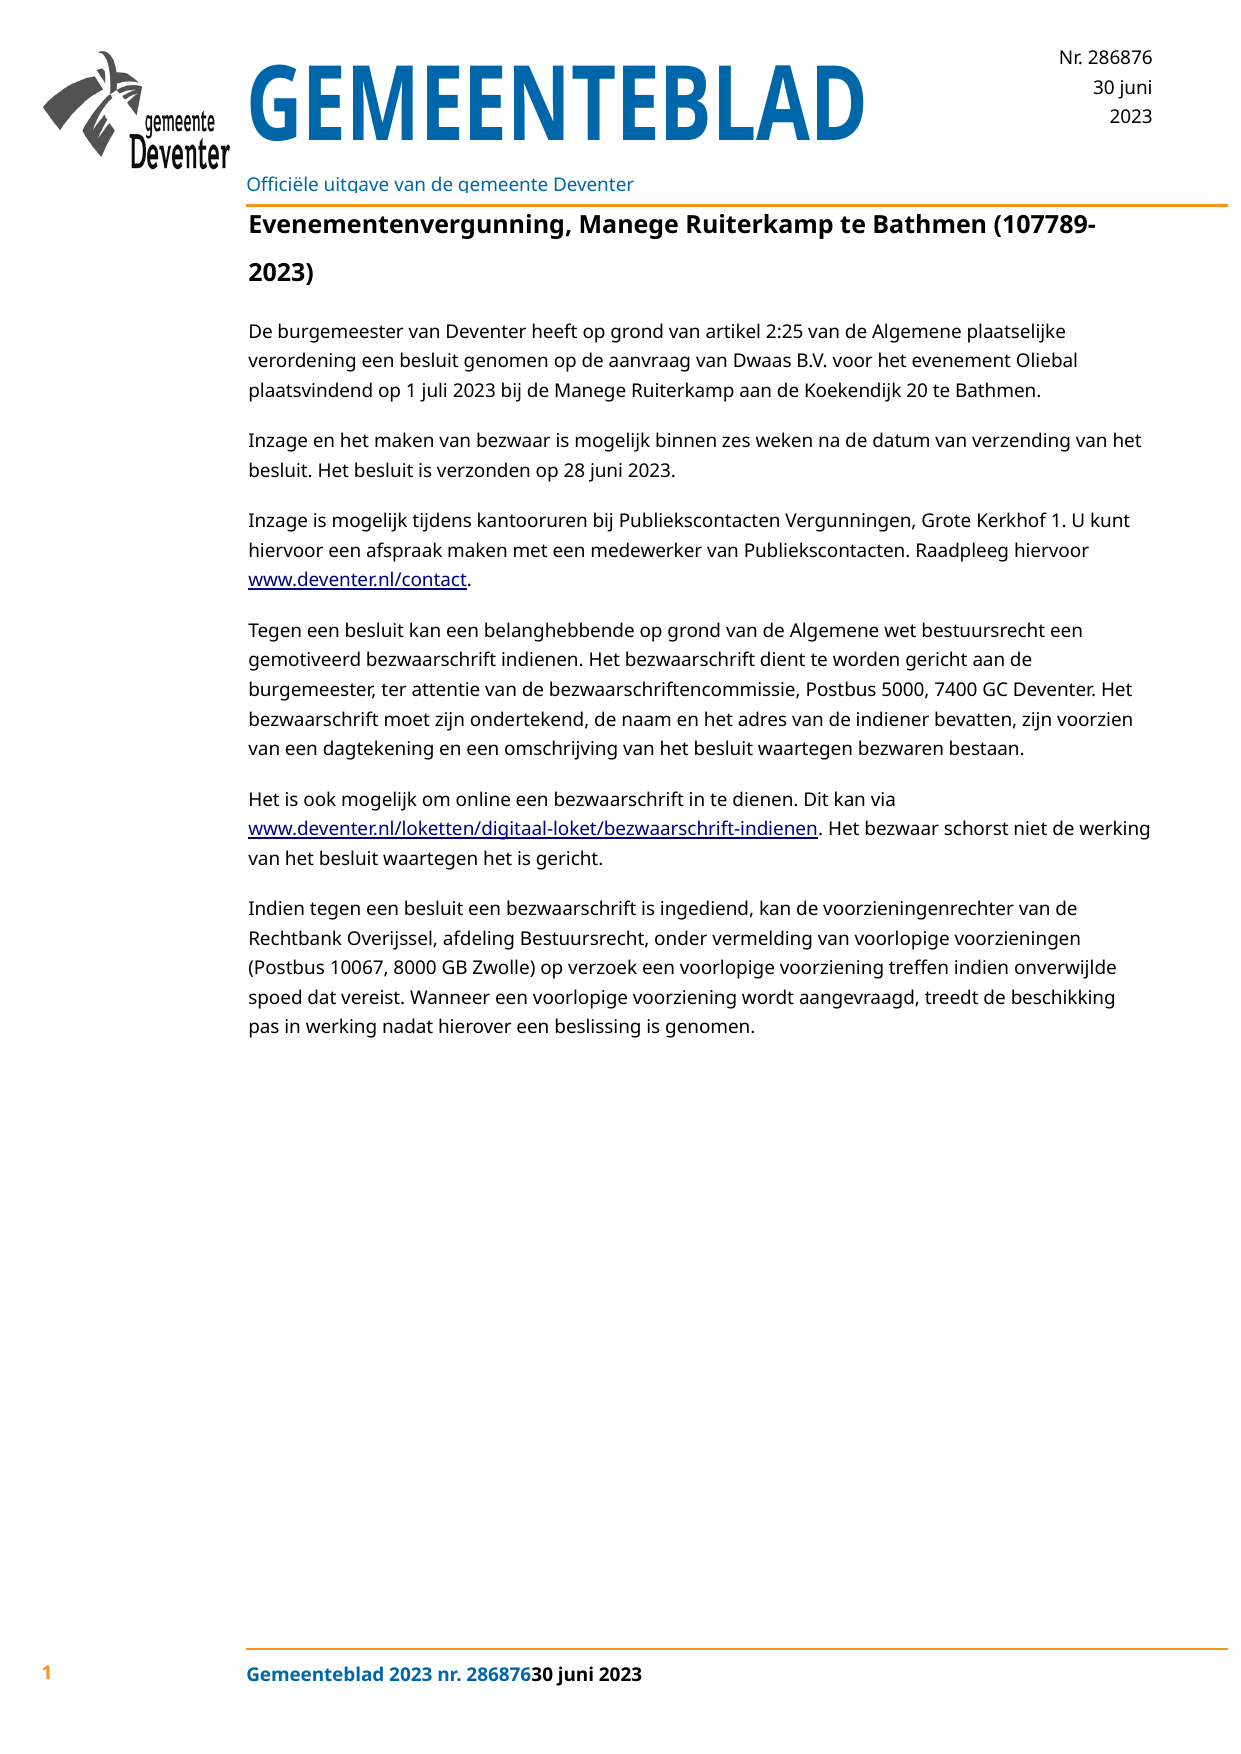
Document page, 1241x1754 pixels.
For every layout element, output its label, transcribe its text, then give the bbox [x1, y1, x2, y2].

text De burgemeester van Deventer heeft op grond van artikel 2:25 van de Algemene plaatselijke verordening een besluit genomen op de aanvraag van Dwaas B.V. voor het evenement Oliebal plaatsvindend op 1 juli 2023 bij de Manege Ruiterkamp aan de Koekendijk 20 te Bathmen. [248, 318, 1152, 403]
text Indien tegen een besluit een bezwaarschrift is ingediend, kan de voorzieningenrechter van de Rechtbank Overijssel, afdeling Bestuursrecht, onder vermelding van voorlopige voorzieningen (Postbus 10067, 8000 GB Zwolle) op verzoek een voorlopige voorziening treffen indien onverwijlde spoed dat vereist. Wanneer een voorlopige voorziening wordt aangevraagd, treedt de beschikking pas in werking nadat hierover een beslissing is genomen. [248, 895, 1152, 1039]
text Inzage is mogelijk tijdens kantooruren bij Publiekscontacten Vergunningen, Grote Kerkhof 1. U kunt hiervoor een afspraak maken met een medewerker van Publiekscontacten. Raadpleeg hiervoor www.deventer.nl/contact. [248, 507, 1152, 592]
text Evenementenvergunning, Manege Ruiterkamp te Bathmen (107789-2023) [248, 207, 1152, 288]
text Inzage en het maken van bezwaar is mogelijk binnen zes weken na de datum van verzending van het besluit. Het besluit is verzonden op 28 juni 2023. [248, 427, 1152, 483]
text Tegen een besluit kan een belanghebbende op grond van de Algemene wet bestuursrecht een gemotiveerd bezwaarschrift indienen. Het bezwaarschrift dient te worden gericht aan de burgemeester, ter attentie van de bezwaarschriftencommissie, Postbus 5000, 7400 GC Deventer. Het bezwaarschrift moet zijn ondertekend, de naam en het adres van de indiener bevatten, zijn voorzien van een dagtekening en een omschrijving van het besluit waartegen bezwaren bestaan. [248, 617, 1152, 761]
picture [41, 47, 231, 172]
text Het is ook mogelijk om online een bezwaarschrift in te dienen. Dit kan via www.deventer.nl/loketten/digitaal-loket/bezwaarschrift-indienen. Het bezwaar schorst niet de werking van het besluit waartegen het is gericht. [248, 786, 1152, 871]
